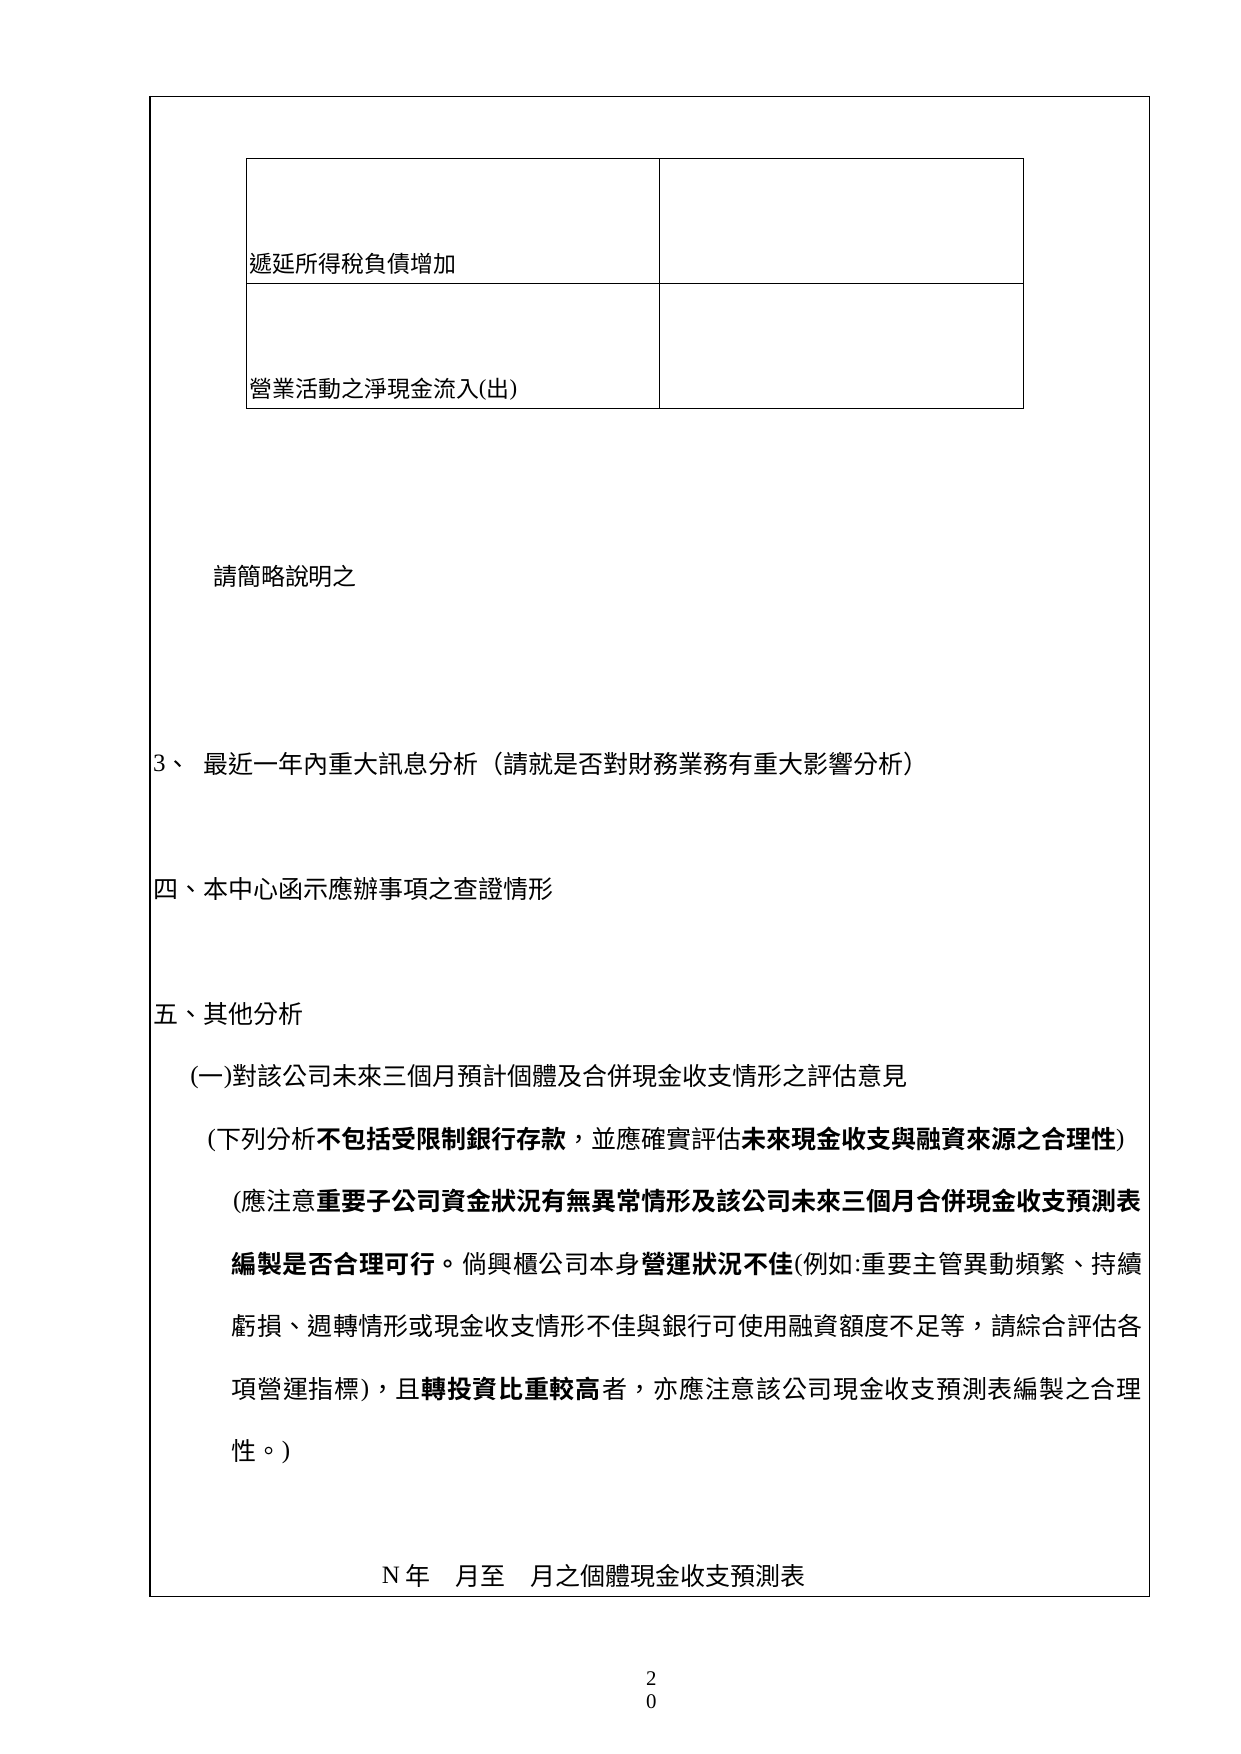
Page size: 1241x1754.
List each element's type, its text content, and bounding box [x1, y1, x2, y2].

table_cell [660, 284, 1023, 408]
table_cell 營業活動之淨現金流入(出) [247, 284, 659, 408]
table_cell 分析項目： 一、財務業務狀況分析(分析最近二年度及當年度最近期資產負債表及綜合損益表) (一)最近二年度及當年度最近期資產負債表 單位：新臺幣千元 單位：新臺幣千元 請簡略說明之 (二)最近二年度及當年度最近期綜合損益表 單位：新臺幣千元 單位：新臺幣千元 請簡略說明之 二、營運週轉分析-分析最近二年度及當年度最近期列示流動比率、速動比率、應收款項週轉率、存貨週轉率、負債比率及來自營業活動現金流量明細表 單位：新臺幣千元 資料來源： 註1：若有當月合併營業收入較上月及去年同期變動達50%，且金額達30,000千元，或最近三個月之合併營業收入累積變動達100%者，須加強分析應收帳款週轉率及存貨週轉率之變動有無異常情事。 註2：下表僅供參考，另最近三個月之負債比率皆未達60%者，無須計算。 N年截至最近一個月 單位：新臺幣千元 請簡略說明之 最近一年內重大訊息分析（請就是否對財務業務有重大影響分析） 四、本中心函示應辦事項之查證情形 五、其他分析 (一)對該公司未來三個月預計個體及合併現金收支情形之評估意見 (下列分析不包括受限制銀行存款，並應確實評估未來現金收支與融資來源之合理性) (應注意重要子公司資金狀況有無異常情形及該公司未來三個月合併現金收支預測表編製是否合理可行。倘興櫃公司本身營運狀況不佳(例如:重要主管異動頻繁、持續虧損、週轉情形或現金收支情形不佳與銀行可使用融資額度不足等，請綜合評估各項營運指標)，且轉投資比重較高者，亦應注意該公司現金收支預測表編製之合理性。) N年 月至 月之個體現金收支預測表 單位：新臺幣千元 資料來源： N年 月至 月之合併現金收支預測表 單位：新臺幣千元 資料來源： 請簡略說明之 (二)申請公司及其子公司目前銀行可使用融資額度情形之評估意見 (應列明借款之限制條件) 單位：新臺幣千元 註：即放款到期時，無需自行匯入資金還款，如應收帳款及票據融資等 請簡略說明之 (三)對該公司具體改善措施說明之評估意見 (四)【初次登錄興櫃及登錄興櫃期間每年股東常會停止過戶日後適用】最近期股東名冊上之僑外法人或特殊(戶名有受託或信託等名稱)法人股東名單 六、分析結論 [151, 97, 1149, 1596]
table_cell 遞延所得稅負債增加 [247, 159, 659, 283]
table_cell [660, 159, 1023, 283]
